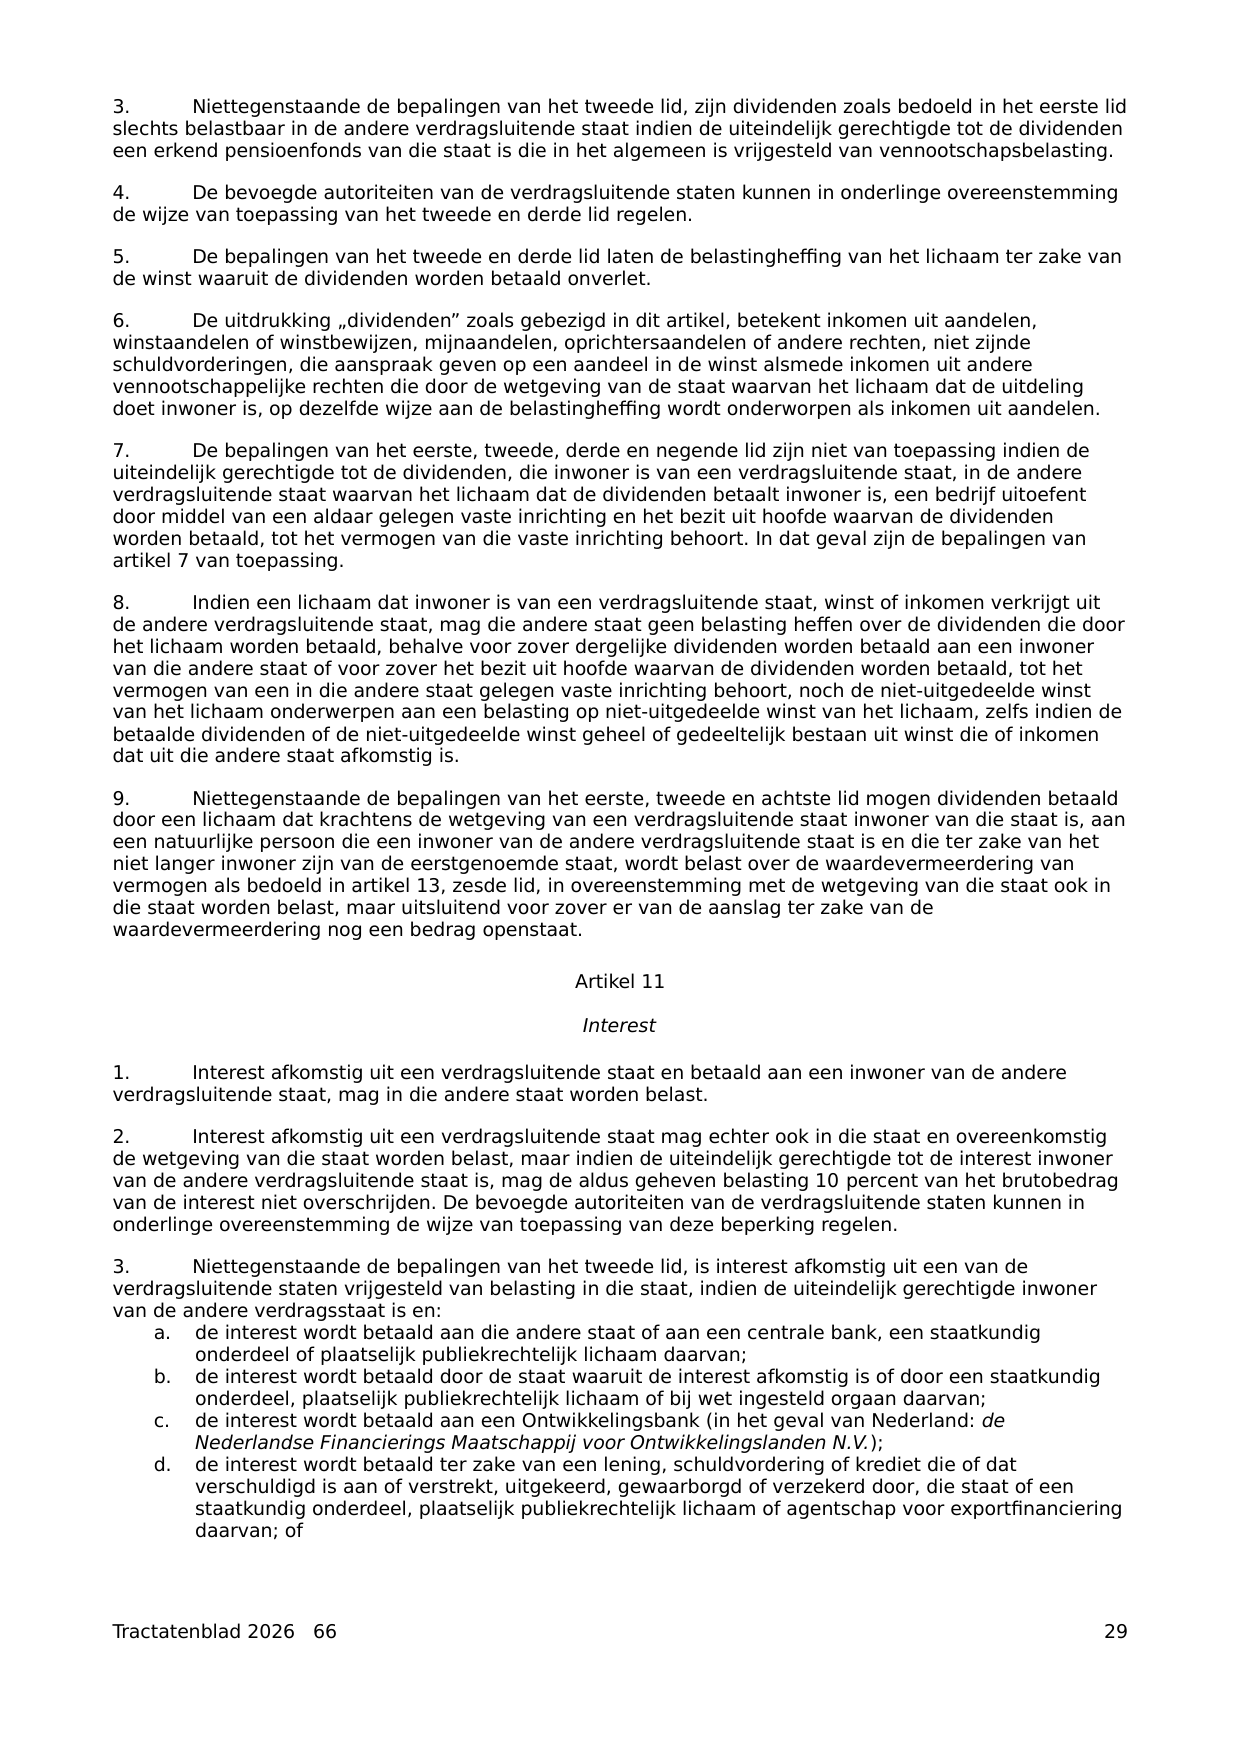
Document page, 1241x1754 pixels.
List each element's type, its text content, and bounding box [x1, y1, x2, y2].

text 7. De bepalingen van het eerste, tweede, derde en negende lid zijn niet van toepassing indien de uiteindelijk gerechtigde tot de dividenden, die inwoner is van een verdragsluitende staat, in de andere verdragsluitende staat waarvan het lichaam dat de dividenden betaalt inwoner is, een bedrijf uitoefent door middel van een aldaar gelegen vaste inrichting en het bezit uit hoofde waarvan de dividenden worden betaald, tot het vermogen van die vaste inrichting behoort. In dat geval zijn de bepalingen van artikel 7 van toepassing. [112, 440, 1128, 572]
text 9. Niettegenstaande de bepalingen van het eerste, tweede en achtste lid mogen dividenden betaald door een lichaam dat krachtens de wetgeving van een verdragsluitende staat inwoner van die staat is, aan een natuurlijke persoon die een inwoner van de andere verdragsluitende staat is en die ter zake van het niet langer inwoner zijn van de eerstgenoemde staat, wordt belast over de waardevermeerdering van vermogen als bedoeld in artikel 13, zesde lid, in overeenstemming met de wetgeving van die staat ook in die staat worden belast, maar uitsluitend voor zover er van de aanslag ter zake van de waardevermeerdering nog een bedrag openstaat. [112, 787, 1128, 941]
text a. de interest wordt betaald aan die andere staat of aan een centrale bank, een staatkundig onderdeel of plaatselijk publiekrechtelijk lichaam daarvan; [153, 1322, 1128, 1366]
text 2. Interest afkomstig uit een verdragsluitende staat mag echter ook in die staat en overeenkomstig de wetgeving van die staat worden belast, maar indien de uiteindelijk gerechtigde tot de interest inwoner van de andere verdragsluitende staat is, mag de aldus geheven belasting 10 percent van het brutobedrag van de interest niet overschrijden. De bevoegde autoriteiten van de verdragsluitende staten kunnen in onderlinge overeenstemming de wijze van toepassing van deze beperking regelen. [112, 1126, 1128, 1236]
text 8. Indien een lichaam dat inwoner is van een verdragsluitende staat, winst of inkomen verkrijgt uit de andere verdragsluitende staat, mag die andere staat geen belasting heffen over de dividenden die door het lichaam worden betaald, behalve voor zover dergelijke dividenden worden betaald aan een inwoner van die andere staat of voor zover het bezit uit hoofde waarvan de dividenden worden betaald, tot het vermogen van een in die andere staat gelegen vaste inrichting behoort, noch de niet-uitgedeelde winst van het lichaam onderwerpen aan een belasting op niet-uitgedeelde winst van het lichaam, zelfs indien de betaalde dividenden of de niet-uitgedeelde winst geheel of gedeeltelijk bestaan uit winst die of inkomen dat uit die andere staat afkomstig is. [112, 592, 1128, 767]
text c. de interest wordt betaald aan een Ontwikkelingsbank (in het geval van Nederland: de Nederlandse Financierings Maatschappij voor Ontwikkelingslanden N.V.); [153, 1410, 1128, 1454]
text d. de interest wordt betaald ter zake van een lening, schuldvordering of krediet die of dat verschuldigd is aan of verstrekt, uitgekeerd, gewaarborgd of verzekerd door, die staat of een staatkundig onderdeel, plaatselijk publiekrechtelijk lichaam of agentschap voor exportfinanciering daarvan; of [153, 1454, 1128, 1542]
subtitle Artikel 11 Interest [112, 971, 1128, 1037]
text b. de interest wordt betaald door de staat waaruit de interest afkomstig is of door een staatkundig onderdeel, plaatselijk publiekrechtelijk lichaam of bij wet ingesteld orgaan daarvan; [153, 1366, 1128, 1410]
text 6. De uitdrukking „dividenden” zoals gebezigd in dit artikel, betekent inkomen uit aandelen, winstaandelen of winstbewijzen, mijnaandelen, oprichtersaandelen of andere rechten, niet zijnde schuldvorderingen, die aanspraak geven op een aandeel in de winst alsmede inkomen uit andere vennootschappelijke rechten die door de wetgeving van de staat waarvan het lichaam dat de uitdeling doet inwoner is, op dezelfde wijze aan de belastingheffing wordt onderworpen als inkomen uit aandelen. [112, 310, 1128, 420]
text 1. Interest afkomstig uit een verdragsluitende staat en betaald aan een inwoner van de andere verdragsluitende staat, mag in die andere staat worden belast. [112, 1062, 1128, 1106]
text 3. Niettegenstaande de bepalingen van het tweede lid, is interest afkomstig uit een van de verdragsluitende staten vrijgesteld van belasting in die staat, indien de uiteindelijk gerechtigde inwoner van de andere verdragsstaat is en: [112, 1256, 1128, 1322]
text 5. De bepalingen van het tweede en derde lid laten de belastingheffing van het lichaam ter zake van de winst waaruit de dividenden worden betaald onverlet. [112, 246, 1128, 290]
text 3. Niettegenstaande de bepalingen van het tweede lid, zijn dividenden zoals bedoeld in het eerste lid slechts belastbaar in de andere verdragsluitende staat indien de uiteindelijk gerechtigde tot de dividenden een erkend pensioenfonds van die staat is die in het algemeen is vrijgesteld van vennootschapsbelasting. [112, 96, 1128, 162]
text 4. De bevoegde autoriteiten van de verdragsluitende staten kunnen in onderlinge overeenstemming de wijze van toepassing van het tweede en derde lid regelen. [112, 182, 1128, 226]
